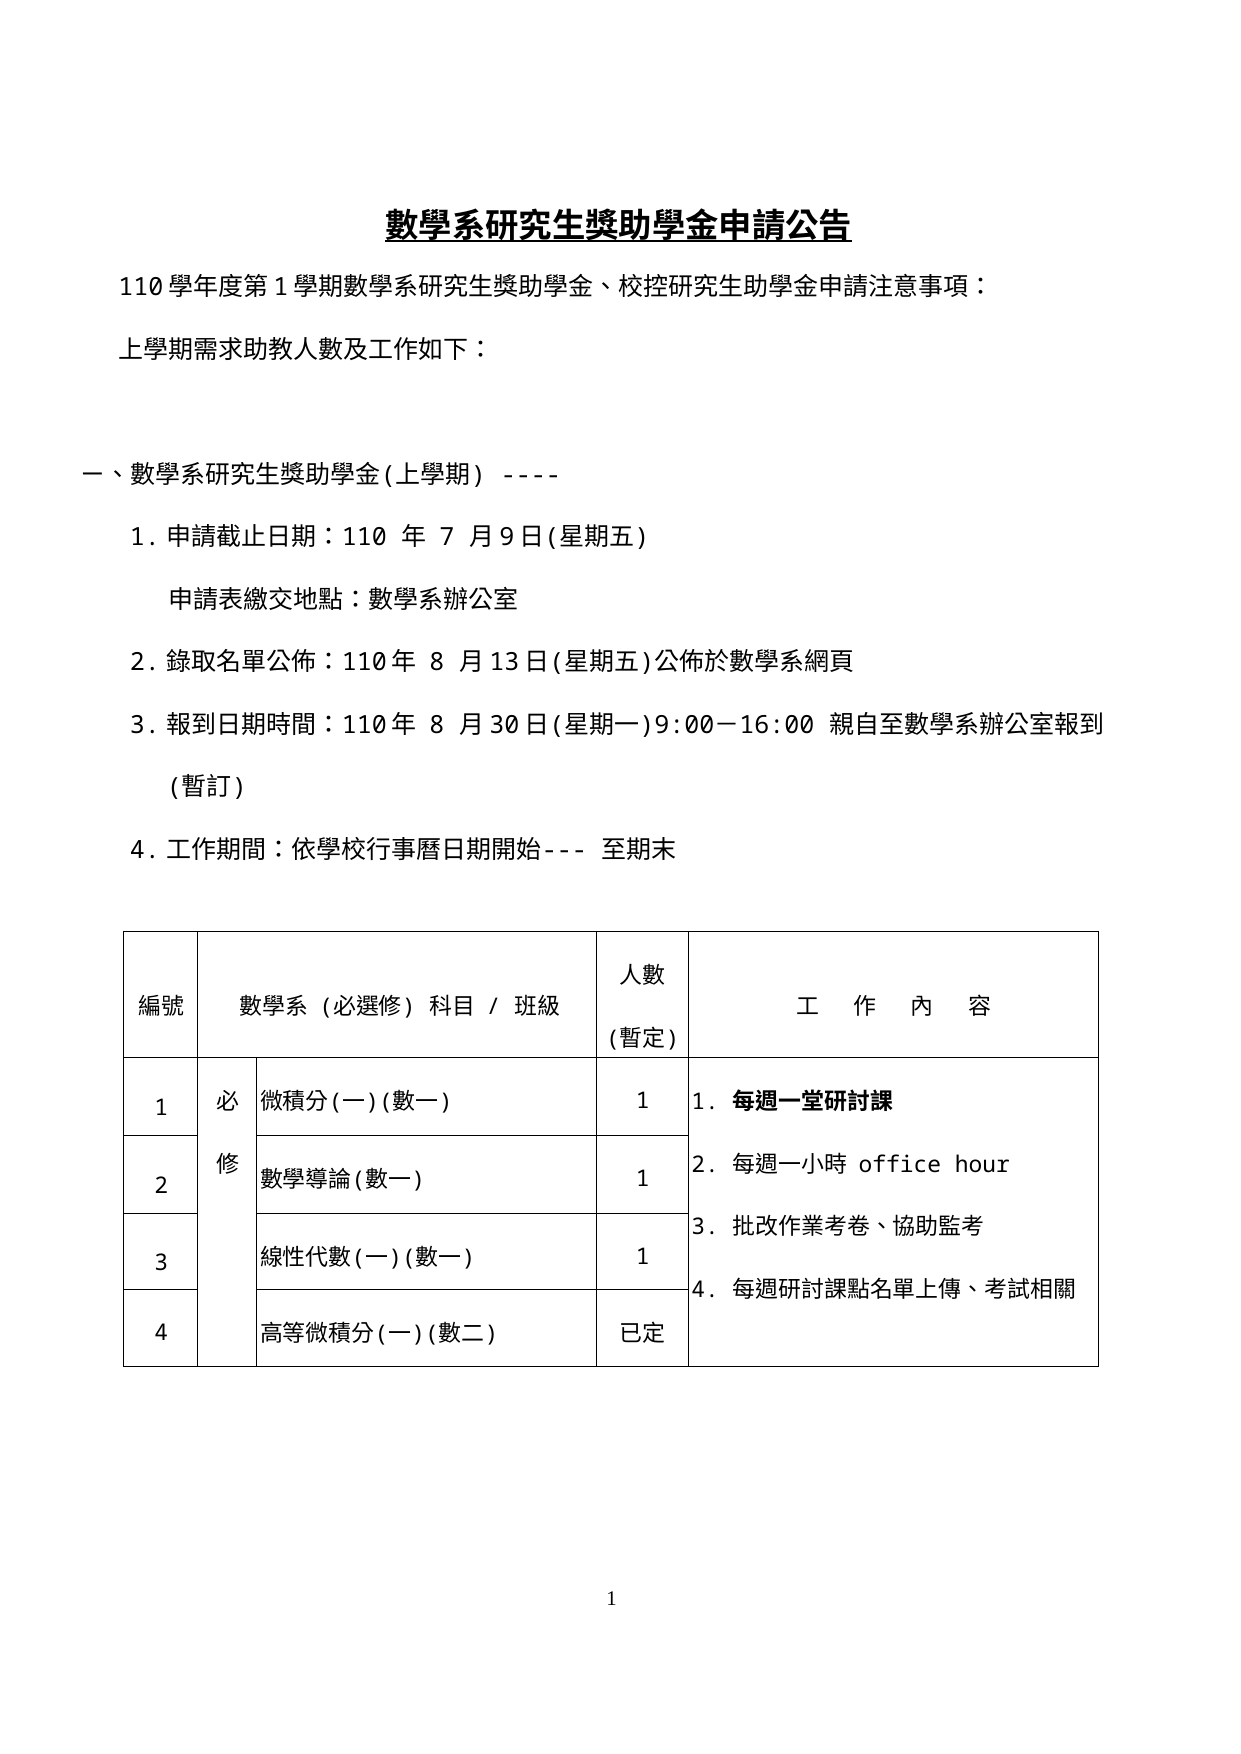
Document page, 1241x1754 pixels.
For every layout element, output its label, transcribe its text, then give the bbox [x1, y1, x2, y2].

table_cell 3 [124, 1214, 197, 1289]
text 上學期需求助教人數及工作如下： [118, 306, 1104, 368]
table_cell 線性代數(一)(數一) [257, 1214, 596, 1289]
list 工作期間：依學校行事曆日期開始--- 至期末 [159, 806, 1104, 868]
table_cell 2 [124, 1136, 197, 1212]
table_header 編號 [124, 932, 197, 1057]
list 報到日期時間：110年 8 月30日(星期一)9:00－16:00 親自至數學系辦公室報到 [159, 681, 1104, 743]
text 110學年度第1學期數學系研究生獎助學金、校控研究生助學金申請注意事項： [118, 243, 1104, 306]
list 申請截止日期：110 年 7 月9日(星期五) [159, 493, 1104, 556]
table_cell 1 [597, 1214, 688, 1289]
list 錄取名單公佈：110年 8 月13日(星期五)公佈於數學系網頁 [159, 618, 1104, 681]
text 數學系研究生獎助學金申請公告 [118, 181, 1104, 243]
table_cell 高等微積分(一)(數二) [257, 1290, 596, 1366]
text ㄧ、數學系研究生獎助學金(上學期) ---- [81, 431, 1104, 493]
text (暫訂) [167, 743, 1104, 806]
table_cell 必修 [198, 1058, 256, 1366]
table_cell 1. 每週一堂研討課 2. 每週一小時 office hour 3. 批改作業考卷、協助監考 4. 每週研討課點名單上傳、考試相關 [689, 1058, 1098, 1366]
table_cell 已定 [597, 1290, 688, 1366]
table_cell 數學導論(數一) [257, 1136, 596, 1212]
table_cell 微積分(一)(數一) [257, 1058, 596, 1135]
table_header 人數 (暫定) [597, 932, 688, 1057]
table_cell 1 [124, 1058, 197, 1135]
table_header 工 作 內 容 [689, 932, 1098, 1057]
table_header 數學系 (必選修) 科目 / 班級 [198, 932, 596, 1057]
table_cell 4 [124, 1290, 197, 1366]
table_cell 1 [597, 1136, 688, 1212]
text 申請表繳交地點：數學系辦公室 [168, 556, 1104, 618]
table_cell 1 [597, 1058, 688, 1135]
